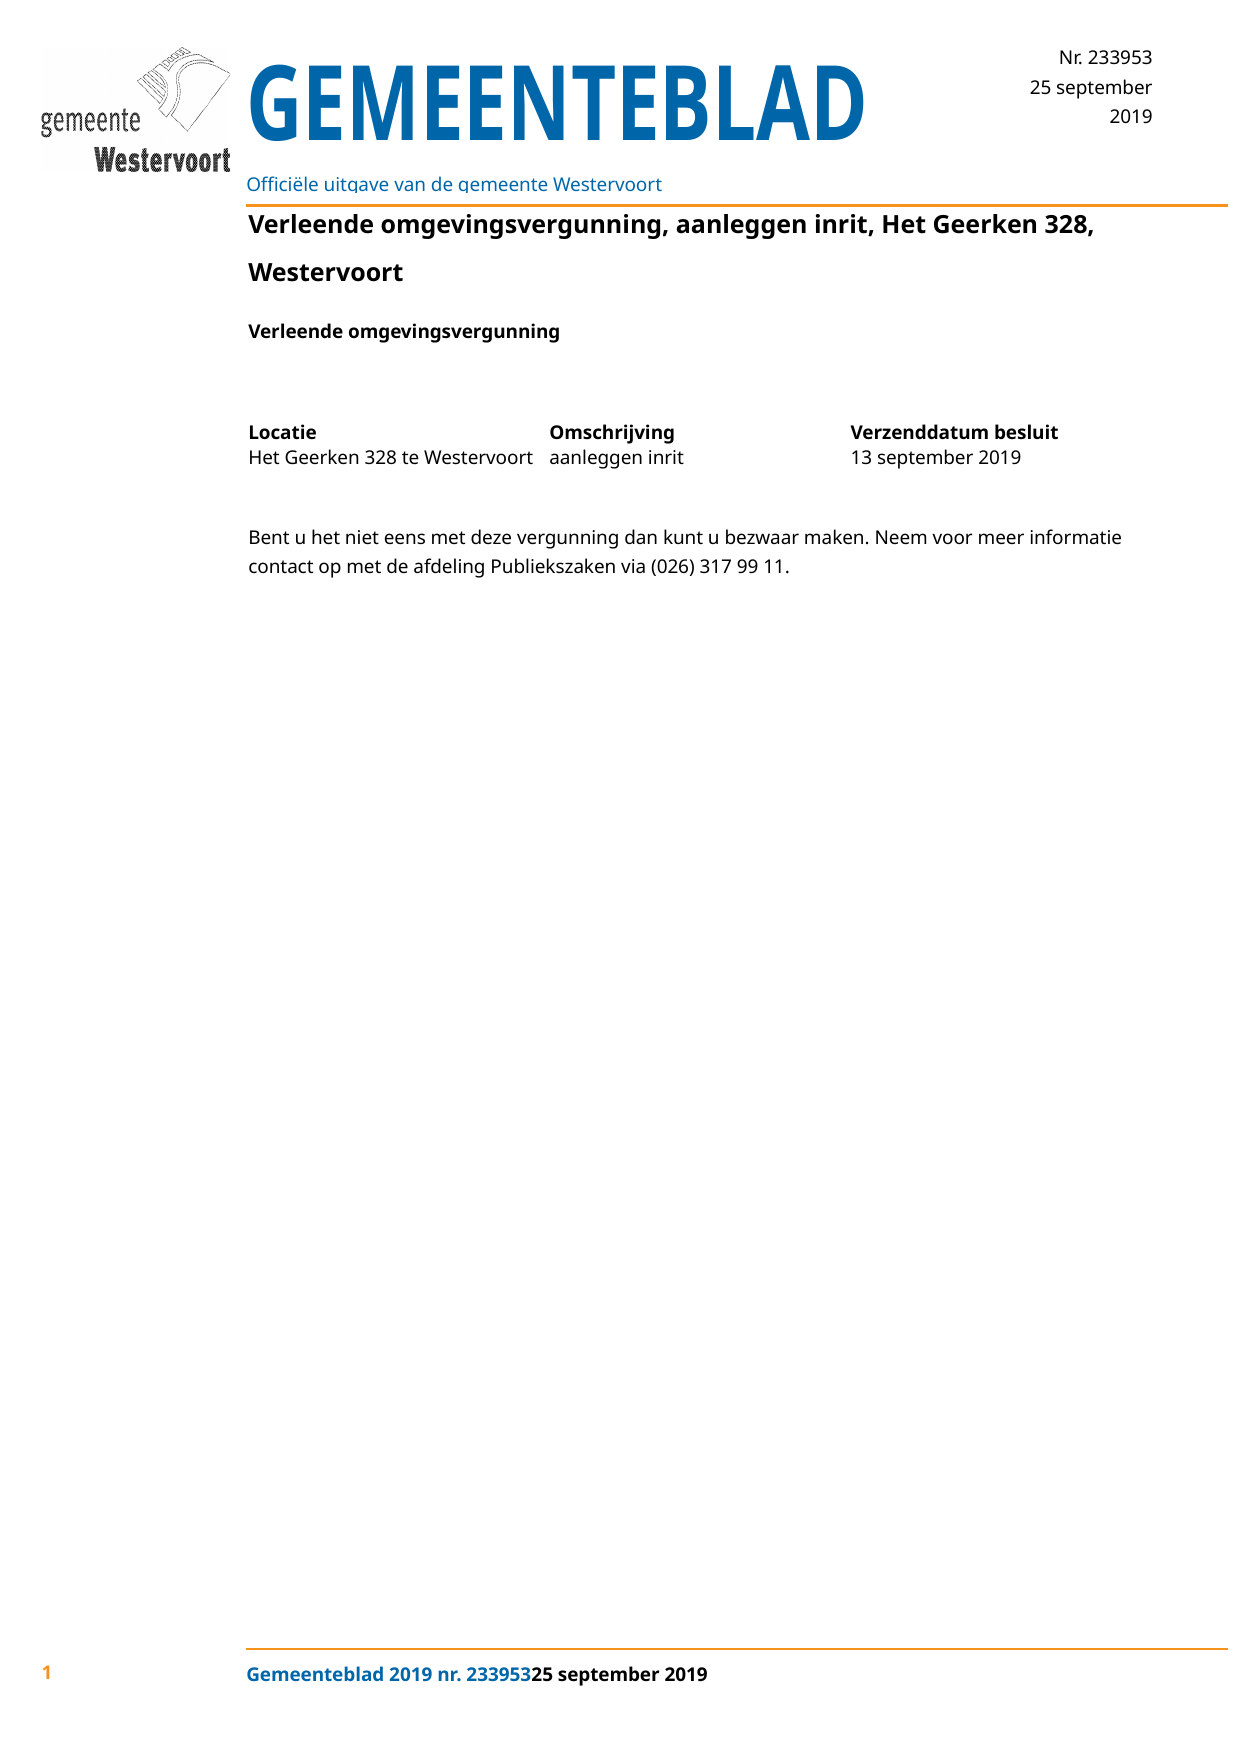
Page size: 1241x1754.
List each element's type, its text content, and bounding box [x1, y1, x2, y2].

table_header Omschrijving [549, 419, 850, 444]
text Verleende omgevingsvergunning, aanleggen inrit, Het Geerken 328, Westervoort [248, 207, 1152, 288]
table_cell aanleggen inrit [549, 445, 850, 470]
text Bent u het niet eens met deze vergunning dan kunt u bezwaar maken. Neem voor meer informatie contact op met de afdeling Publiekszaken via (026) 317 99 11. [248, 524, 1152, 579]
table_header Verzenddatum besluit [850, 419, 1152, 444]
table_cell Het Geerken 328 te Westervoort [248, 445, 549, 470]
table_header Locatie [248, 419, 549, 444]
table_cell 13 september 2019 [850, 445, 1152, 470]
text Verleende omgevingsvergunning [248, 318, 1152, 344]
picture [41, 47, 231, 172]
